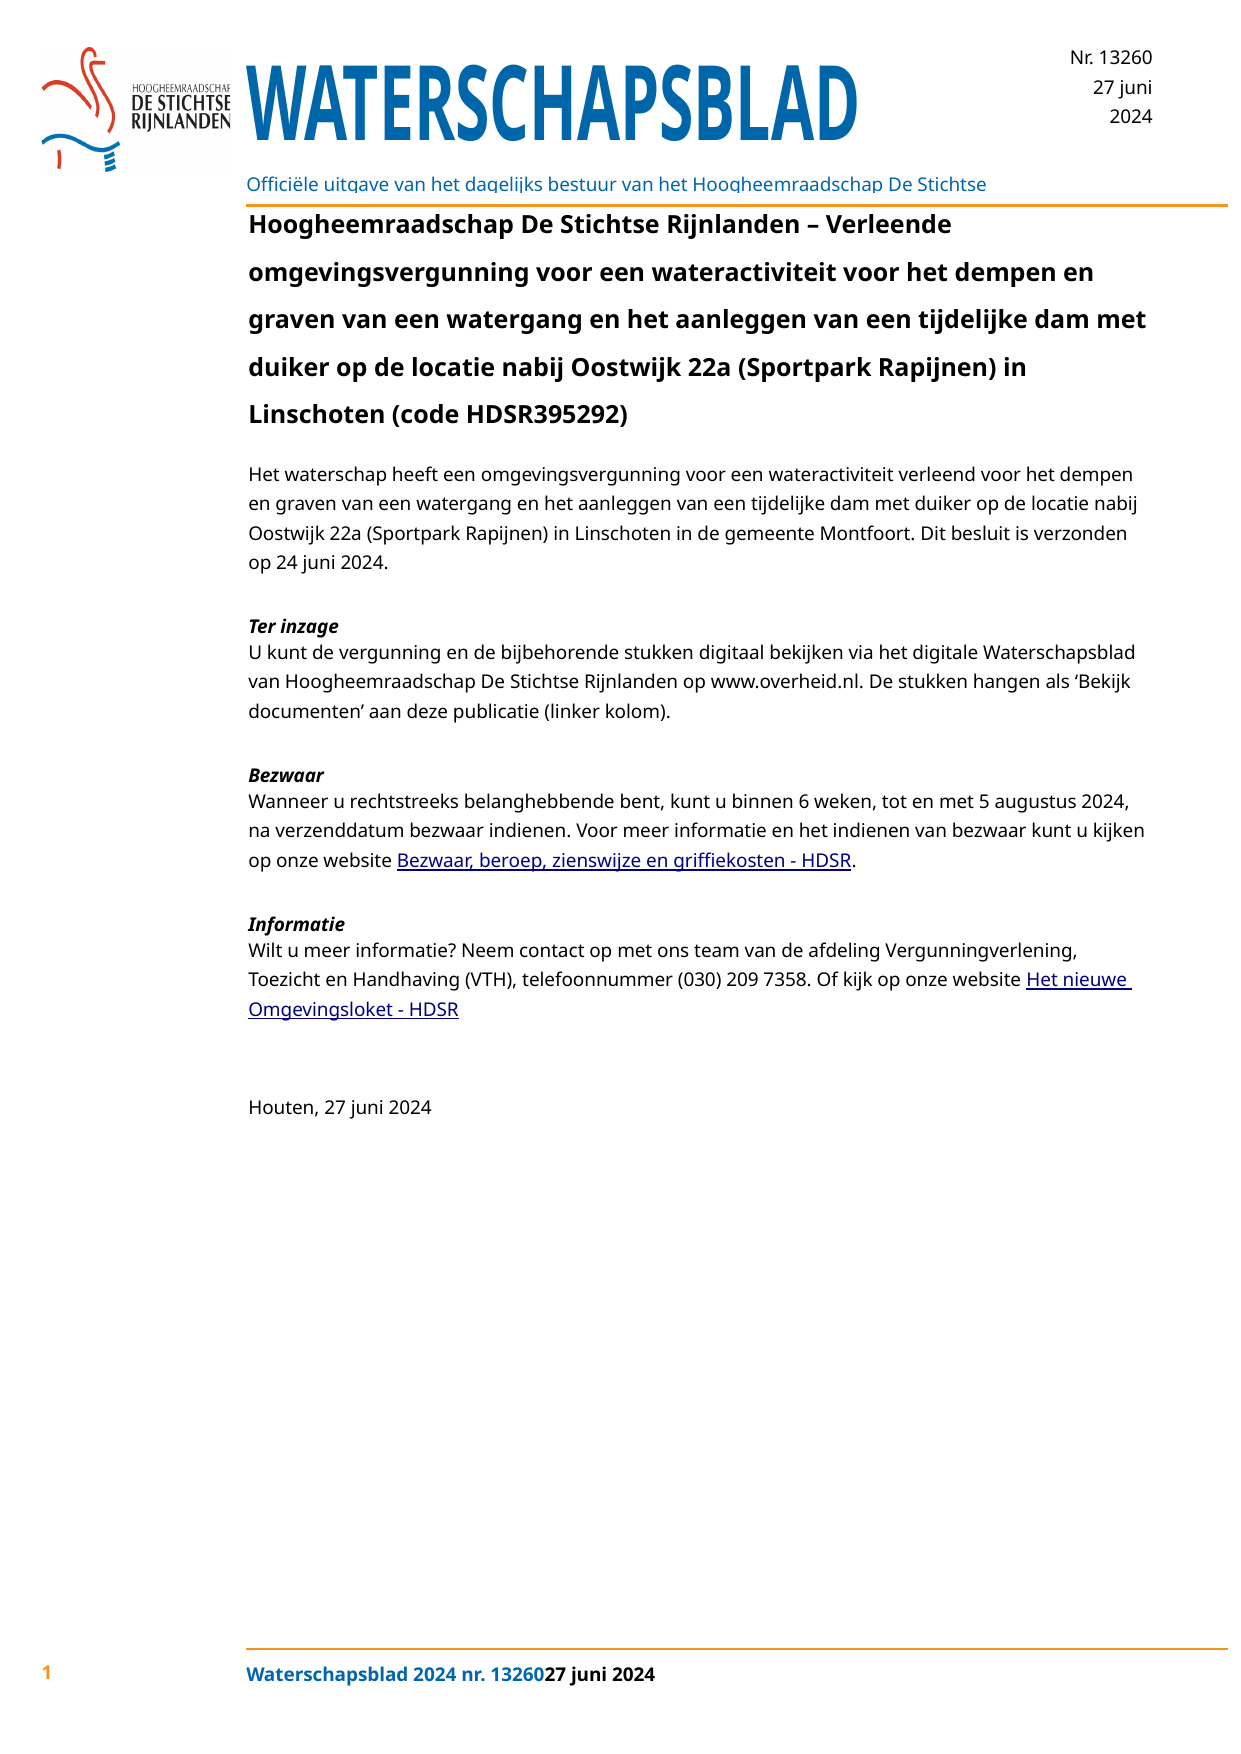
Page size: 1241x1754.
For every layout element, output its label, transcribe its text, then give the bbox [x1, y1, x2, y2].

text Hoogheemraadschap De Stichtse Rijnlanden – Verleende omgevingsvergunning voor een wateractiviteit voor het dempen en graven van een watergang en het aanleggen van een tijdelijke dam met duiker op de locatie nabij Oostwijk 22a (Sportpark Rapijnen) in Linschoten (code HDSR395292) [248, 207, 1152, 431]
text Wilt u meer informatie? Neem contact op met ons team van de afdeling Vergunningverlening, Toezicht en Handhaving (VTH), telefoonnummer (030) 209 7358. Of kijk op onze website Het nieuwe Omgevingsloket - HDSR [248, 937, 1152, 1022]
text Het waterschap heeft een omgevingsvergunning voor een wateractiviteit verleend voor het dempen en graven van een watergang en het aanleggen van een tijdelijke dam met duiker op de locatie nabij Oostwijk 22a (Sportpark Rapijnen) in Linschoten in de gemeente Montfoort. Dit besluit is verzonden op 24 juni 2024. [248, 461, 1152, 575]
text Informatie [248, 911, 1152, 937]
picture [41, 47, 231, 172]
text Wanneer u rechtstreeks belanghebbende bent, kunt u binnen 6 weken, tot en met 5 augustus 2024, na verzenddatum bezwaar indienen. Voor meer informatie en het indienen van bezwaar kunt u kijken op onze website Bezwaar, beroep, zienswijze en griffiekosten - HDSR. [248, 788, 1152, 873]
text Ter inzage [248, 613, 1152, 639]
text Houten, 27 juni 2024 [248, 1094, 1152, 1120]
text U kunt de vergunning en de bijbehorende stukken digitaal bekijken via het digitale Waterschapsblad van Hoogheemraadschap De Stichtse Rijnlanden op www.overheid.nl. De stukken hangen als ‘Bekijk documenten’ aan deze publicatie (linker kolom). [248, 639, 1152, 724]
text Bezwaar [248, 762, 1152, 788]
